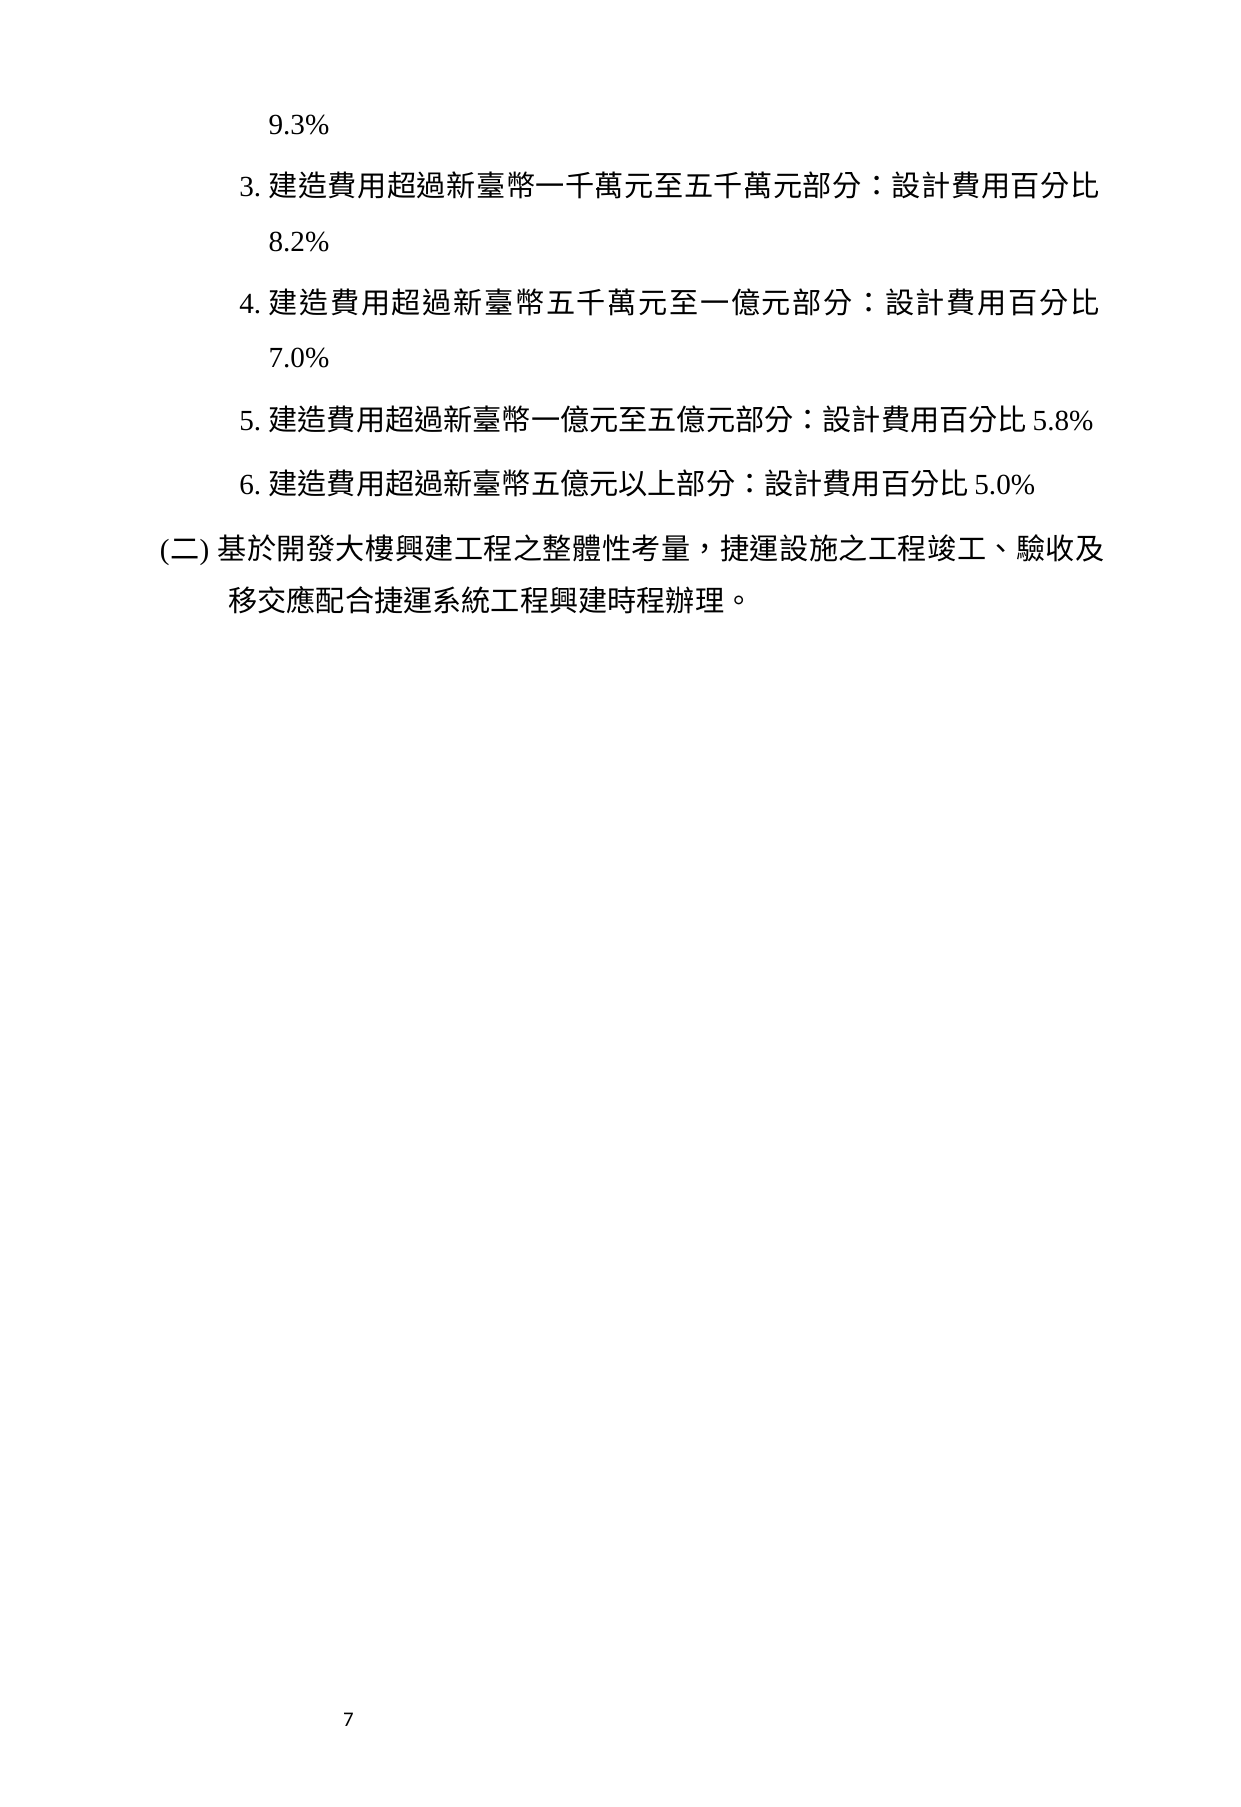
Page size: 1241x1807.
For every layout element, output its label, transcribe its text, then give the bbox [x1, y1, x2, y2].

text 3. 建造費用超過新臺幣一千萬元至五千萬元部分：設計費用百分比8.2% [239, 153, 1101, 257]
text 9.3% [239, 89, 1101, 141]
text 5. 建造費用超過新臺幣一億元至五億元部分：設計費用百分比5.8% [239, 387, 1101, 439]
text (二) 基於開發大樓興建工程之整體性考量，捷運設施之工程竣工、驗收及移交應配合捷運系統工程興建時程辦理。 [159, 516, 1107, 620]
text 4. 建造費用超過新臺幣五千萬元至一億元部分：設計費用百分比7.0% [239, 270, 1101, 374]
text 6. 建造費用超過新臺幣五億元以上部分：設計費用百分比5.0% [239, 451, 1101, 503]
